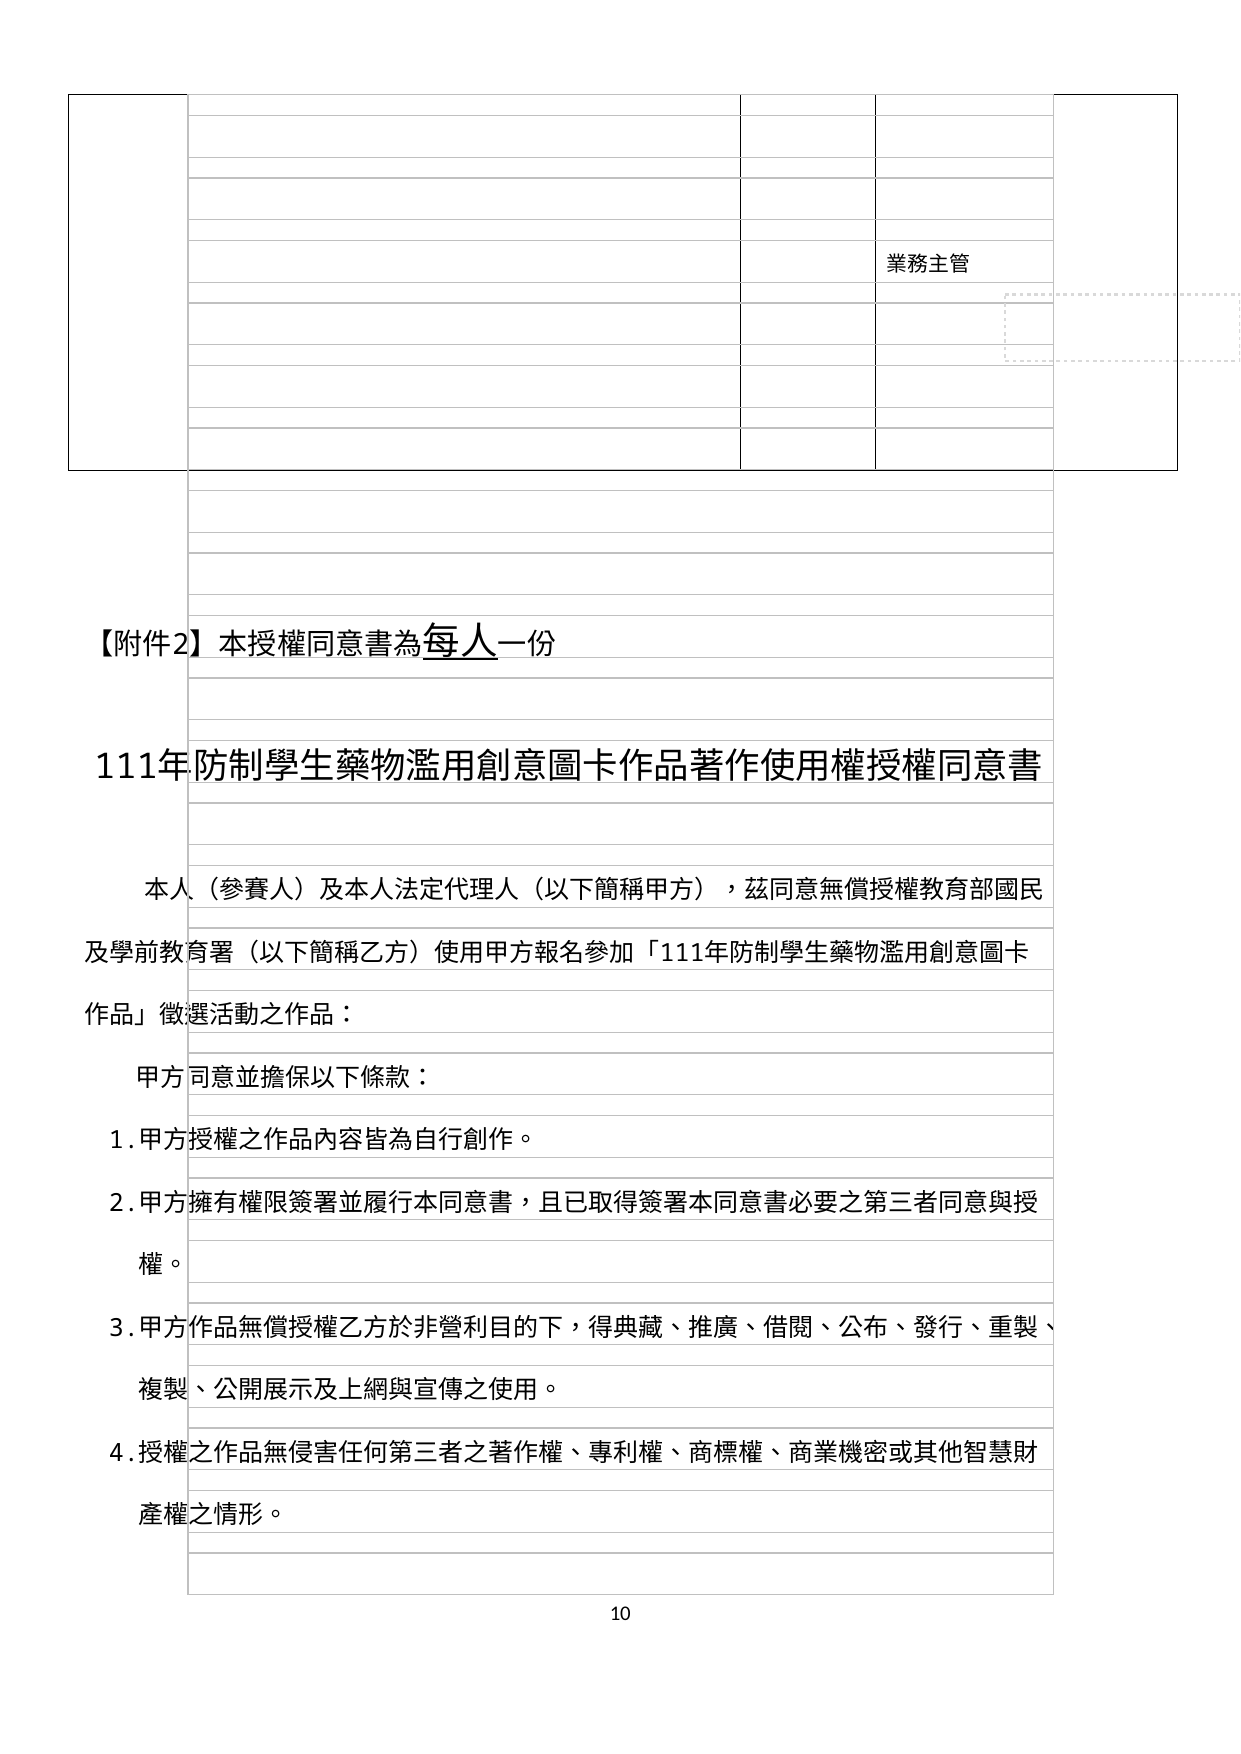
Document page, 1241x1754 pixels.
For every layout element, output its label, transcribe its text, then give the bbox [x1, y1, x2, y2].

table_cell 業務 單位 [741, 345, 875, 365]
table_cell [876, 429, 1053, 469]
table_cell [876, 95, 1053, 115]
table_cell 縣(市)教育局(處) [189, 429, 740, 469]
text 【附件2】本授權同意書為每人一份 [189, 616, 1053, 657]
table_cell 業務主管 [876, 241, 1053, 282]
table_cell 業務 單位 [741, 283, 875, 302]
text 【附件2】本授權同意書為每人一份 [189, 596, 1053, 615]
text 3.甲方作品無償授權乙方於非營利目的下，得典藏、推廣、借閱、公布、發行、重製、複製、公開展示及上網與宣傳之使用。 [109, 1284, 187, 1409]
text 本人（參賽人）及本人法定代理人（以下簡稱甲方），茲同意無償授權教育部國民及學前教育署（以下簡稱乙方）使用甲方報名參加「111年防制學生藥物濫用創意圖卡作品」徵選活動之作品： [189, 991, 1053, 1032]
table_cell 縣(市)教育局(處) [189, 179, 740, 219]
table_cell 業務 單位 [741, 95, 875, 115]
text 111年防制學生藥物濫用創意圖卡作品著作使用權授權同意書 [189, 721, 1053, 740]
text 2.甲方擁有權限簽署並履行本同意書，且已取得簽署本同意書必要之第三者同意與授權。 [189, 1220, 1053, 1240]
table_cell [876, 220, 1053, 240]
text 本人（參賽人）及本人法定代理人（以下簡稱甲方），茲同意無償授權教育部國民及學前教育署（以下簡稱乙方）使用甲方報名參加「111年防制學生藥物濫用創意圖卡作品」徵選活動之作品： [189, 846, 1053, 865]
table_cell 業務 單位 [741, 220, 875, 240]
text 111年防制學生藥物濫用創意圖卡作品著作使用權授權同意書 [189, 741, 1053, 782]
table_cell 縣(市)教育局(處) [189, 366, 740, 407]
text 2.甲方擁有權限簽署並履行本同意書，且已取得簽署本同意書必要之第三者同意與授權。 [109, 1159, 187, 1284]
table_cell 業務 單位 [741, 408, 875, 427]
text 3.甲方作品無償授權乙方於非營利目的下，得典藏、推廣、借閱、公布、發行、重製、複製、公開展示及上網與宣傳之使用。 [189, 1284, 1053, 1302]
table_cell 業務 單位 [741, 116, 875, 157]
table_cell [1054, 95, 1177, 470]
text 2.甲方擁有權限簽署並履行本同意書，且已取得簽署本同意書必要之第三者同意與授權。 [189, 1159, 1053, 1177]
text 本人（參賽人）及本人法定代理人（以下簡稱甲方），茲同意無償授權教育部國民及學前教育署（以下簡稱乙方）使用甲方報名參加「111年防制學生藥物濫用創意圖卡作品」徵選活動之作品： [189, 970, 1053, 990]
text 1.甲方授權之作品內容皆為自行創作。 [189, 1116, 1053, 1157]
table_cell 縣(市)教育局(處) [189, 304, 740, 344]
table_cell [876, 345, 1053, 365]
table_cell 縣(市)教育局(處) [189, 241, 740, 282]
text 本人（參賽人）及本人法定代理人（以下簡稱甲方），茲同意無償授權教育部國民及學前教育署（以下簡稱乙方）使用甲方報名參加「111年防制學生藥物濫用創意圖卡作品」徵選活動之作品： [84, 846, 187, 1034]
text 4.授權之作品無侵害任何第三者之著作權、專利權、商標權、商業機密或其他智慧財產權之情形。 [189, 1429, 1053, 1469]
table_cell 縣(市)教育局(處) [189, 116, 740, 157]
table_cell 縣(市)教育局(處) [189, 220, 740, 240]
table_cell 業務 單位 [741, 179, 875, 219]
table_cell [876, 304, 1053, 344]
text 111年防制學生藥物濫用創意圖卡作品著作使用權授權同意書 [84, 721, 187, 784]
table_cell 縣(市)教育局(處) [189, 158, 740, 177]
table_cell 業務 單位 [741, 366, 875, 407]
text 本人（參賽人）及本人法定代理人（以下簡稱甲方），茲同意無償授權教育部國民及學前教育署（以下簡稱乙方）使用甲方報名參加「111年防制學生藥物濫用創意圖卡作品」徵選活動之作品： [189, 866, 1053, 907]
table_cell [876, 366, 1053, 407]
text 4.授權之作品無侵害任何第三者之著作權、專利權、商標權、商業機密或其他智慧財產權之情形。 [109, 1409, 187, 1534]
text 本人（參賽人）及本人法定代理人（以下簡稱甲方），茲同意無償授權教育部國民及學前教育署（以下簡稱乙方）使用甲方報名參加「111年防制學生藥物濫用創意圖卡作品」徵選活動之作品： [189, 929, 1053, 969]
table_cell 業務 單位 [741, 241, 875, 282]
table_cell [876, 158, 1053, 177]
table_cell [876, 179, 1053, 219]
text 4.授權之作品無侵害任何第三者之著作權、專利權、商標權、商業機密或其他智慧財產權之情形。 [189, 1409, 1053, 1427]
text 甲方同意並擔保以下條款： [189, 1034, 1053, 1052]
text 4.授權之作品無侵害任何第三者之著作權、專利權、商標權、商業機密或其他智慧財產權之情形。 [189, 1470, 1053, 1490]
table_cell 縣(市)教育局(處) [189, 408, 740, 427]
text 3.甲方作品無償授權乙方於非營利目的下，得典藏、推廣、借閱、公布、發行、重製、複製、公開展示及上網與宣傳之使用。 [189, 1304, 1053, 1344]
table_cell 縣(市)教育局(處) [189, 345, 740, 365]
table_cell 縣(市)教育局(處) [69, 95, 187, 470]
text 2.甲方擁有權限簽署並履行本同意書，且已取得簽署本同意書必要之第三者同意與授權。 [189, 1179, 1053, 1219]
table_cell [876, 116, 1053, 157]
text 4.授權之作品無侵害任何第三者之著作權、專利權、商標權、商業機密或其他智慧財產權之情形。 [189, 1491, 1053, 1532]
text 【附件2】本授權同意書為每人一份 [84, 596, 187, 659]
table_cell 業務 單位 [741, 304, 875, 344]
table_cell 業務 單位 [741, 429, 875, 469]
table_cell [876, 283, 1053, 302]
table_cell 縣(市)教育局(處) [189, 95, 740, 115]
text 甲方同意並擔保以下條款： [135, 1034, 187, 1096]
text 甲方同意並擔保以下條款： [189, 1054, 1053, 1094]
text 本人（參賽人）及本人法定代理人（以下簡稱甲方），茲同意無償授權教育部國民及學前教育署（以下簡稱乙方）使用甲方報名參加「111年防制學生藥物濫用創意圖卡作品」徵選活動之作品： [189, 908, 1053, 927]
table_cell 業務 單位 [741, 158, 875, 177]
text 3.甲方作品無償授權乙方於非營利目的下，得典藏、推廣、借閱、公布、發行、重製、複製、公開展示及上網與宣傳之使用。 [189, 1366, 1053, 1407]
table_cell [876, 408, 1053, 427]
text 2.甲方擁有權限簽署並履行本同意書，且已取得簽署本同意書必要之第三者同意與授權。 [189, 1241, 1053, 1282]
text 3.甲方作品無償授權乙方於非營利目的下，得典藏、推廣、借閱、公布、發行、重製、複製、公開展示及上網與宣傳之使用。 [189, 1345, 1053, 1365]
text 1.甲方授權之作品內容皆為自行創作。 [109, 1096, 187, 1159]
table_cell 縣(市)教育局(處) [189, 283, 740, 302]
text 1.甲方授權之作品內容皆為自行創作。 [189, 1096, 1053, 1115]
